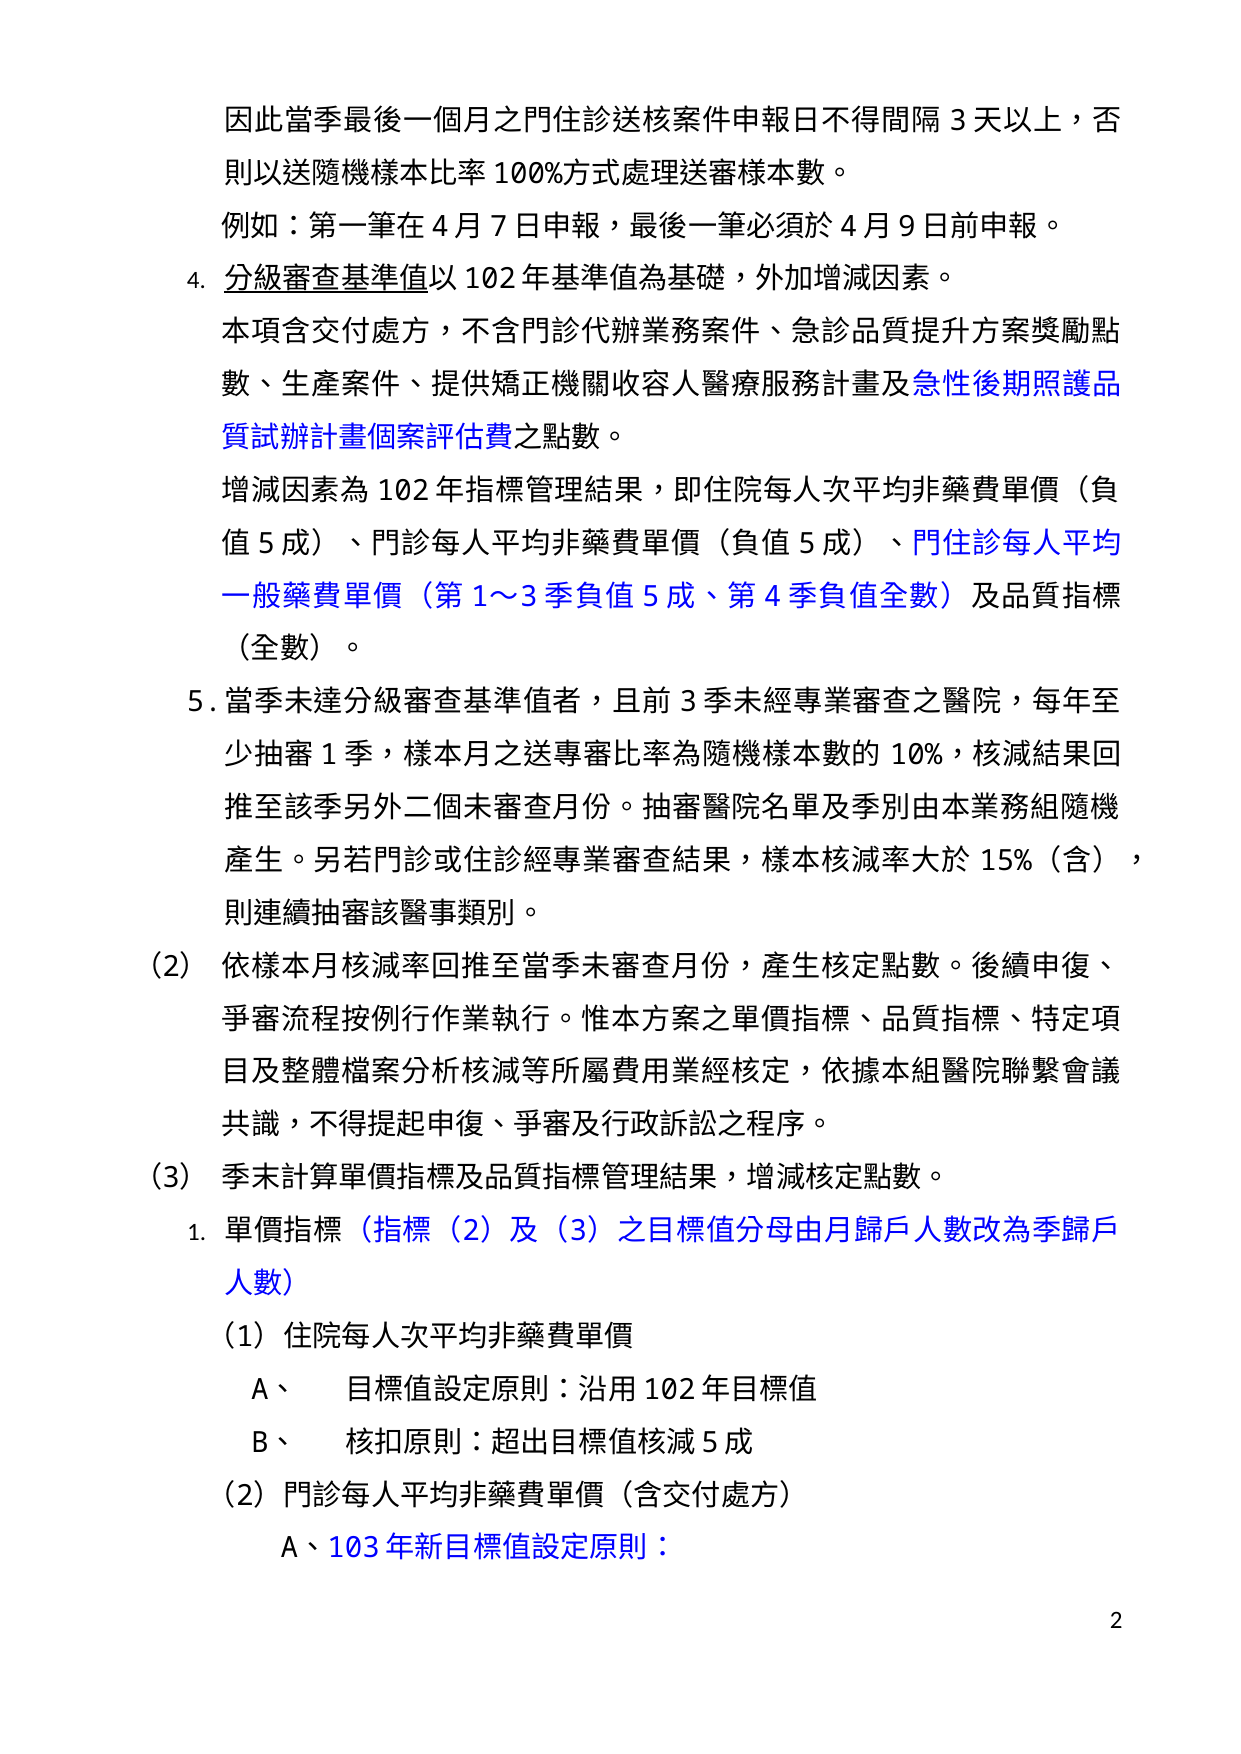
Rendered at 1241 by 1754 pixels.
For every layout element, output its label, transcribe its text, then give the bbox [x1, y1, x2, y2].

list 核扣原則：超出目標值核減5成 [251, 1418, 1122, 1461]
list 目標值設定原則：沿用102年目標值 [251, 1365, 1122, 1408]
list 為計算各院當季總申報數（含交付處方）較分級審查基準值成長概況，因此當季最後一個月之門住診送核案件申報日不得間隔3天以上，否則以送隨機樣本比率100%方式處理送審様本數。 [187, 96, 1122, 192]
list 依樣本月核減率回推至當季未審查月份，產生核定點數。後續申復、爭審流程按例行作業執行。惟本方案之單價指標、品質指標、特定項目及整體檔案分析核減等所屬費用業經核定，依據本組醫院聯繫會議共識，不得提起申復、爭審及行政訴訟之程序。 [133, 942, 1122, 1143]
list 單價指標（指標（2）及（3）之目標值分母由月歸戶人數改為季歸戶人數） [187, 1207, 1122, 1302]
list 當季未達分級審查基準值者，且前3季未經專業審查之醫院，每年至少抽審1季，樣本月之送專審比率為隨機樣本數的10%，核減結果回推至該季另外二個未審查月份。抽審醫院名單及季別由本業務組隨機產生。另若門診或住診經專業審查結果，樣本核減率大於15%（含），則連續抽審該醫事類別。 [187, 678, 1122, 932]
text 例如：第一筆在4月7日申報，最後一筆必須於4月9日前申報。 [221, 202, 1122, 244]
list 門診每人平均非藥費單價（含交付處方） [207, 1471, 1122, 1513]
text 本項含交付處方，不含門診代辦業務案件、急診品質提升方案獎勵點數、生產案件、提供矯正機關收容人醫療服務計畫及急性後期照護品質試辦計畫個案評估費之點數。 [221, 308, 1122, 456]
list 季末計算單價指標及品質指標管理結果，增減核定點數。 [133, 1154, 1122, 1196]
text A、103年新目標值設定原則： [280, 1524, 1122, 1566]
text 增減因素為102年指標管理結果，即住院每人次平均非藥費單價（負值5成）、門診每人平均非藥費單價（負值5成）、門住診每人平均一般藥費單價（第1～3季負值5成、第4季負值全數）及品質指標（全數）。 [221, 466, 1122, 667]
list 分級審查基準值以102年基準值為基礎，外加增減因素。 [187, 255, 1122, 297]
list 住院每人次平均非藥費單價 [207, 1312, 1122, 1355]
